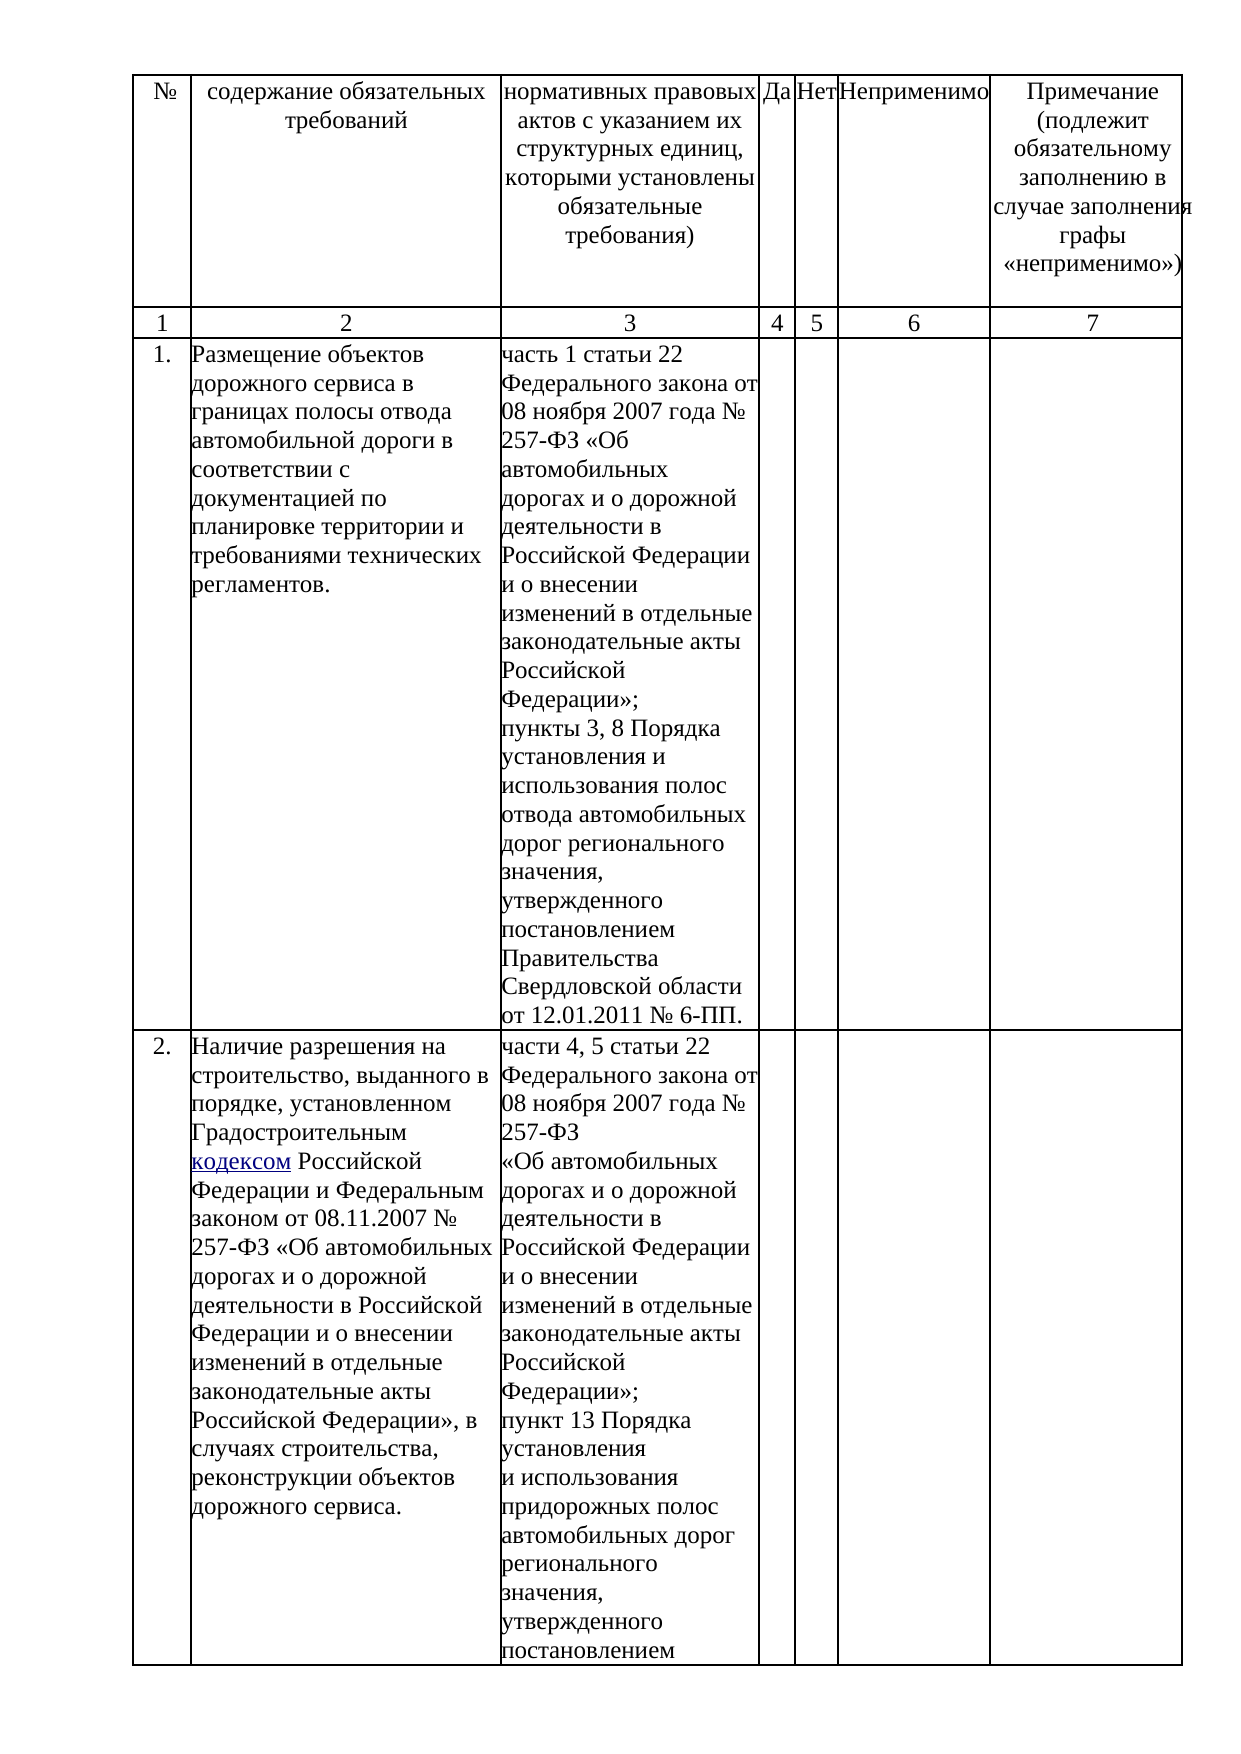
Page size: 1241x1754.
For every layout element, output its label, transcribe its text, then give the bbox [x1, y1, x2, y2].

table_cell Наличие разрешения на строительство, выданного в порядке, установленном Градостроительным кодексом Российской Федерации и Федеральным законом от 08.11.2007 № 257-ФЗ «Об автомобильных дорогах и о дорожной деятельности в Российской Федерации и о внесении изменений в отдельные законодательные акты Российской Федерации», в случаях строительства, реконструкции объектов дорожного сервиса. [192, 1031, 500, 1663]
table_cell 4 [760, 308, 794, 337]
table_cell 5 [796, 308, 837, 337]
table_cell [796, 1031, 837, 1663]
table_cell 7 [991, 308, 1181, 337]
table_cell [991, 339, 1181, 1029]
table_cell 3 [502, 308, 758, 337]
table_header содержание обязательных требований [192, 76, 500, 306]
table_cell 2 [192, 308, 500, 337]
table_cell части 4, 5 статьи 22 Федерального закона от 08 ноября 2007 года № 257-ФЗ «Об автомобильных дорогах и о дорожной деятельности в Российской Федерации и о внесении изменений в отдельные законодательные акты Российской Федерации»; пункт 13 Порядка установления и использования придорожных полос автомобильных дорог регионального значения, утвержденного постановлением [502, 1031, 758, 1663]
table_cell [760, 1031, 794, 1663]
table_header № [134, 76, 190, 306]
table_cell часть 1 статьи 22 Федерального закона от 08 ноября 2007 года № 257-ФЗ «Об автомобильных дорогах и о дорожной деятельности в Российской Федерации и о внесении изменений в отдельные законодательные акты Российской Федерации»; пункты 3, 8 Порядка установления и использования полос отвода автомобильных дорог регионального значения, утвержденного постановлением Правительства Свердловской области от 12.01.2011 № 6-ПП. [502, 339, 758, 1029]
table_cell [839, 1031, 989, 1663]
table_cell Размещение объектов дорожного сервиса в границах полосы отвода автомобильной дороги в соответствии с документацией по планировке территории и требованиями технических регламентов. [192, 339, 500, 1029]
table_cell Неприменимо [839, 76, 989, 306]
table_cell [796, 339, 837, 1029]
table_cell [839, 339, 989, 1029]
table_cell Примечание (подлежит обязательному заполнению в случае заполнения графы «неприменимо») [991, 76, 1181, 306]
table_cell [991, 1031, 1181, 1663]
table_cell 1 [134, 308, 190, 337]
table_cell 1. [134, 339, 190, 1029]
table_cell 2. [134, 1031, 190, 1663]
table_cell 6 [839, 308, 989, 337]
table_cell Да [760, 76, 794, 306]
table_header нормативных правовых актов с указанием их структурных единиц, которыми установлены обязательные требования) [502, 76, 758, 306]
table_cell [760, 339, 794, 1029]
table_cell Нет [796, 76, 837, 306]
